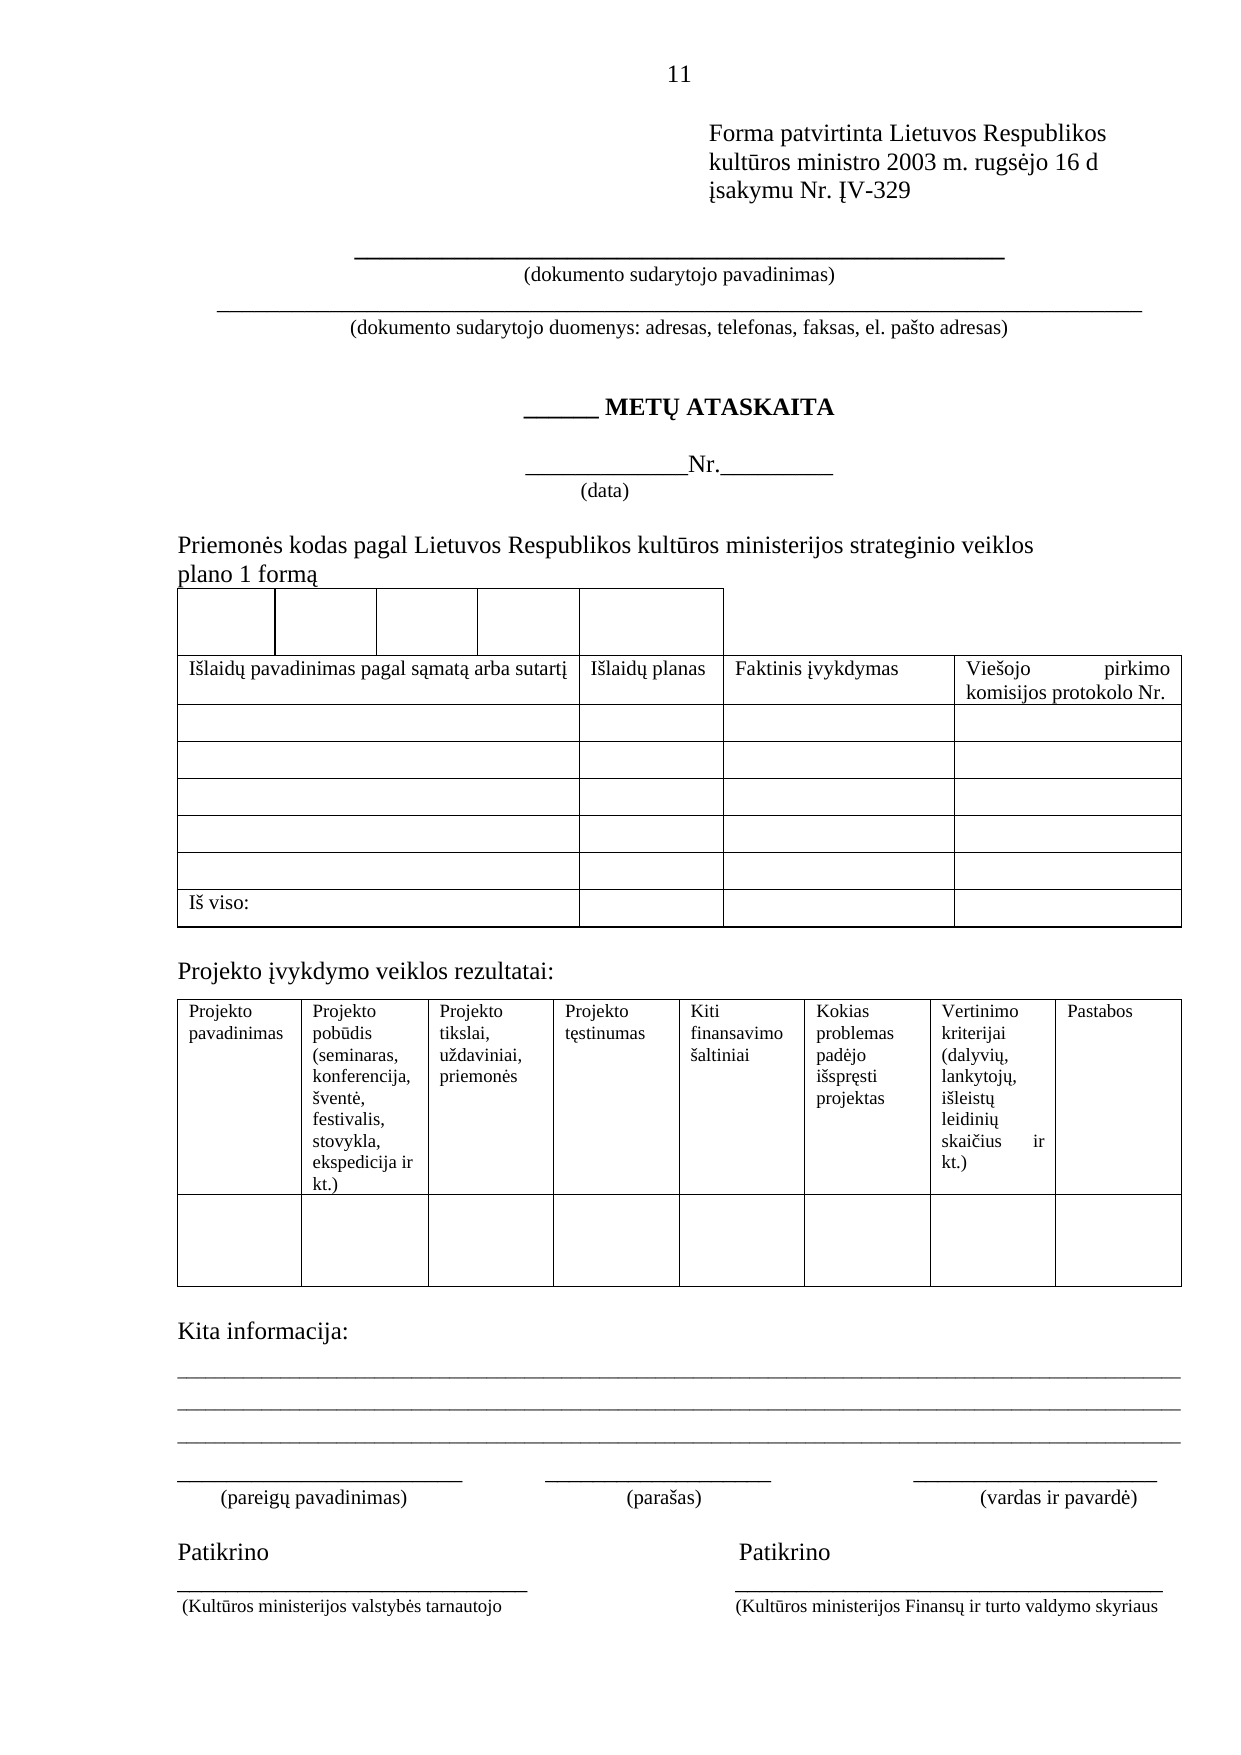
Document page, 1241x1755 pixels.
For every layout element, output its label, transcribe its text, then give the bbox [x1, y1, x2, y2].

table_cell [302, 1195, 428, 1286]
table_cell [724, 705, 954, 741]
table_header Pastabos [1056, 1000, 1181, 1194]
table_cell [724, 816, 954, 852]
text Projekto įvykdymo veiklos rezultatai: [177, 956, 1181, 985]
table_header Projekto pavadinimas [178, 1000, 301, 1194]
table_header [955, 588, 1181, 655]
text plano 1 formą [177, 559, 1181, 588]
table_cell [955, 705, 1181, 741]
table_cell [805, 1195, 930, 1286]
text įsakymu Nr. ĮV-329 [177, 176, 1181, 204]
table_cell [554, 1195, 679, 1286]
text (dokumento sudarytojo duomenys: adresas, telefonas, faksas, el. pašto adresas) [177, 315, 1181, 339]
table_header Projekto tęstinumas [554, 1000, 679, 1194]
table_header [276, 589, 376, 655]
table_cell [955, 816, 1181, 852]
table_header Projekto tikslai, uždaviniai, priemonės [429, 1000, 553, 1194]
table_cell [955, 779, 1181, 815]
text Priemonės kodas pagal Lietuvos Respublikos kultūros ministerijos strateginio veiklos [177, 531, 1181, 559]
table_cell [178, 853, 579, 889]
text __________________________________________________________________________ [177, 286, 1181, 315]
text (dokumento sudarytojo pavadinimas) [177, 262, 1181, 286]
table_cell Iš viso: [178, 890, 579, 926]
text ____________________________________________________ [177, 233, 1181, 262]
table_cell [178, 779, 579, 815]
text ___________________________________________________________________________________________________________ [177, 1378, 1181, 1409]
table_cell Išlaidų planas [580, 656, 723, 704]
table_cell [178, 742, 579, 778]
table_header [724, 588, 954, 655]
table_header Vertinimo kriterijai (dalyvių, lankytojų, išleistų leidinių skaičius ir kt.) [931, 1000, 1055, 1194]
text _____________Nr._________ [177, 449, 1181, 478]
table_cell [680, 1195, 804, 1286]
table_cell [580, 779, 723, 815]
table_cell [724, 890, 954, 926]
table_header [580, 589, 723, 655]
text ___________________________________________________________________________________________________________ [177, 1410, 1181, 1442]
table_header Kokias problemas padėjo išspręsti projektas [805, 1000, 930, 1194]
table_cell [955, 890, 1181, 926]
table_cell [580, 705, 723, 741]
table_cell [178, 816, 579, 852]
table_cell [724, 779, 954, 815]
text Patikrino Patikrino [177, 1537, 1181, 1566]
text (pareigų pavadinimas) (parašas) (vardas ir pavardė) [177, 1484, 1181, 1509]
text (data) [177, 478, 1181, 502]
table_cell [580, 742, 723, 778]
table_header Projekto pobūdis (seminaras, konferencija, šventė, festivalis, stovykla, ekspedicija ir kt.) [302, 1000, 428, 1194]
table_cell [178, 705, 579, 741]
table_header [377, 589, 477, 655]
table_cell [580, 853, 723, 889]
table_cell [429, 1195, 553, 1286]
table_cell [724, 853, 954, 889]
text Kita informacija: [177, 1316, 1181, 1344]
text (Kultūros ministerijos valstybės tarnautojo (Kultūros ministerijos Finansų ir turto valdymo skyriaus [177, 1595, 1181, 1616]
table_cell Viešojo pirkimo komisijos protokolo Nr. [955, 656, 1181, 704]
table_cell [955, 853, 1181, 889]
text ______ METŲ ATASKAITA [177, 392, 1181, 420]
table_cell Faktinis įvykdymas [724, 656, 954, 704]
table_header [478, 589, 579, 655]
text ___________________________________________________________________________________________________________ [177, 1359, 1181, 1377]
text Forma patvirtinta Lietuvos Respublikos kultūros ministro 2003 m. rugsėjo 16 d [709, 118, 1181, 176]
table_header Kiti finansavimo šaltiniai [680, 1000, 804, 1194]
table_cell [724, 742, 954, 778]
table_cell [931, 1195, 1055, 1286]
table_cell [580, 816, 723, 852]
table_cell [178, 1195, 301, 1286]
table_cell [955, 742, 1181, 778]
table_cell [1056, 1195, 1181, 1286]
table_cell Išlaidų pavadinimas pagal sąmatą arba sutartį [178, 656, 579, 704]
table_header [178, 589, 274, 655]
table_cell [580, 890, 723, 926]
